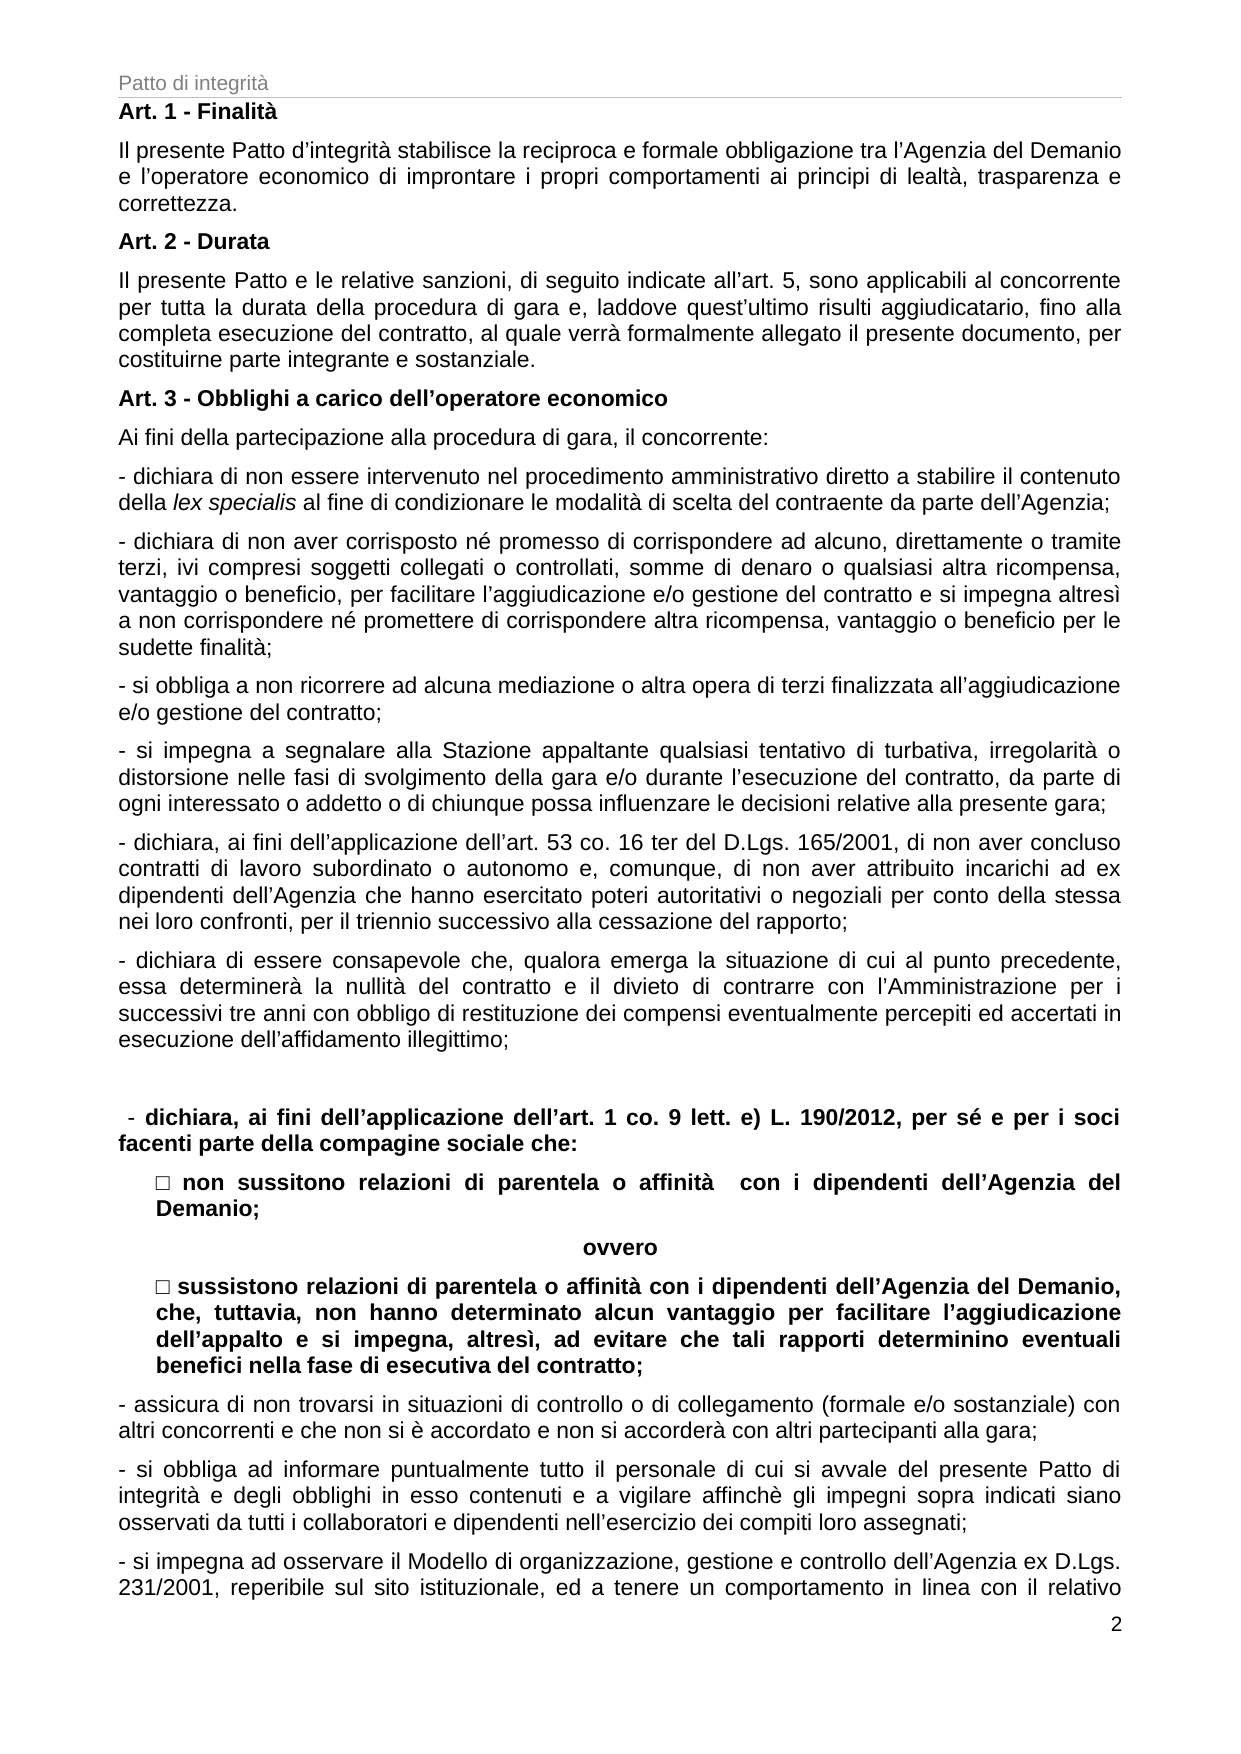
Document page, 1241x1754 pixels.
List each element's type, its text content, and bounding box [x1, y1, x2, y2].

text - si obbliga a non ricorrere ad alcuna mediazione o altra opera di terzi finalizzata all’aggiudicazione e/o gestione del contratto; [118, 672, 1122, 725]
text - dichiara di non aver corrisposto né promesso di corrispondere ad alcuno, direttamente o tramite terzi, ivi compresi soggetti collegati o controllati, somme di denaro o qualsiasi altra ricompensa, vantaggio o beneficio, per facilitare l’aggiudicazione e/o gestione del contratto e si impegna altresì a non corrispondere né promettere di corrispondere altra ricompensa, vantaggio o beneficio per le sudette finalità; [118, 528, 1122, 660]
text - assicura di non trovarsi in situazioni di controllo o di collegamento (formale e/o sostanziale) con altri concorrenti e che non si è accordato e non si accorderà con altri partecipanti alla gara; [118, 1391, 1122, 1444]
text - dichiara di non essere intervenuto nel procedimento amministrativo diretto a stabilire il contenuto della lex specialis al fine di condizionare le modalità di scelta del contraente da parte dell’Agenzia; [118, 463, 1122, 516]
text - dichiara, ai fini dell’applicazione dell’art. 1 co. 9 lett. e) L. 190/2012, per sé e per i soci facenti parte della compagine sociale che: [118, 1104, 1122, 1156]
text - dichiara di essere consapevole che, qualora emerga la situazione di cui al punto precedente, essa determinerà la nullità del contratto e il divieto di contrarre con l’Amministrazione per i successivi tre anni con obbligo di restituzione dei compensi eventualmente percepiti ed accertati in esecuzione dell’affidamento illegittimo; [118, 947, 1122, 1052]
text ovvero [118, 1234, 1122, 1261]
text Art. 3 - Obblighi a carico dell’operatore economico [118, 385, 1122, 411]
text Il presente Patto e le relative sanzioni, di seguito indicate all’art. 5, sono applicabili al concorrente per tutta la durata della procedura di gara e, laddove quest’ultimo risulti aggiudicatario, fino alla completa esecuzione del contratto, al quale verrà formalmente allegato il presente documento, per costituirne parte integrante e sostanziale. [118, 267, 1122, 373]
text Art. 1 - Finalità [118, 98, 1122, 124]
text □ non sussitono relazioni di parentela o affinità con i dipendenti dell’Agenzia del Demanio; [156, 1169, 1122, 1222]
text - si impegna ad osservare il Modello di organizzazione, gestione e controllo dell’Agenzia ex D.Lgs. 231/2001, reperibile sul sito istituzionale, ed a tenere un comportamento in linea con il relativo [118, 1548, 1122, 1600]
text - si obbliga ad informare puntualmente tutto il personale di cui si avvale del presente Patto di integrità e degli obblighi in esso contenuti e a vigilare affinchè gli impegni sopra indicati siano osservati da tutti i collaboratori e dipendenti nell’esercizio dei compiti loro assegnati; [118, 1456, 1122, 1535]
text Il presente Patto d’integrità stabilisce la reciproca e formale obbligazione tra l’Agenzia del Demanio e l’operatore economico di improntare i propri comportamenti ai principi di lealtà, trasparenza e correttezza. [118, 137, 1122, 216]
text Art. 2 - Durata [118, 228, 1122, 255]
text Ai fini della partecipazione alla procedura di gara, il concorrente: [118, 424, 1122, 450]
text - si impegna a segnalare alla Stazione appaltante qualsiasi tentativo di turbativa, irregolarità o distorsione nelle fasi di svolgimento della gara e/o durante l’esecuzione del contratto, da parte di ogni interessato o addetto o di chiunque possa influenzare le decisioni relative alla presente gara; [118, 737, 1122, 817]
text □ sussistono relazioni di parentela o affinità con i dipendenti dell’Agenzia del Demanio, che, tuttavia, non hanno determinato alcun vantaggio per facilitare l’aggiudicazione dell’appalto e si impegna, altresì, ad evitare che tali rapporti determinino eventuali benefici nella fase di esecutiva del contratto; [156, 1273, 1122, 1378]
text - dichiara, ai fini dell’applicazione dell’art. 53 co. 16 ter del D.Lgs. 165/2001, di non aver concluso contratti di lavoro subordinato o autonomo e, comunque, di non aver attribuito incarichi ad ex dipendenti dell’Agenzia che hanno esercitato poteri autoritativi o negoziali per conto della stessa nei loro confronti, per il triennio successivo alla cessazione del rapporto; [118, 829, 1122, 934]
